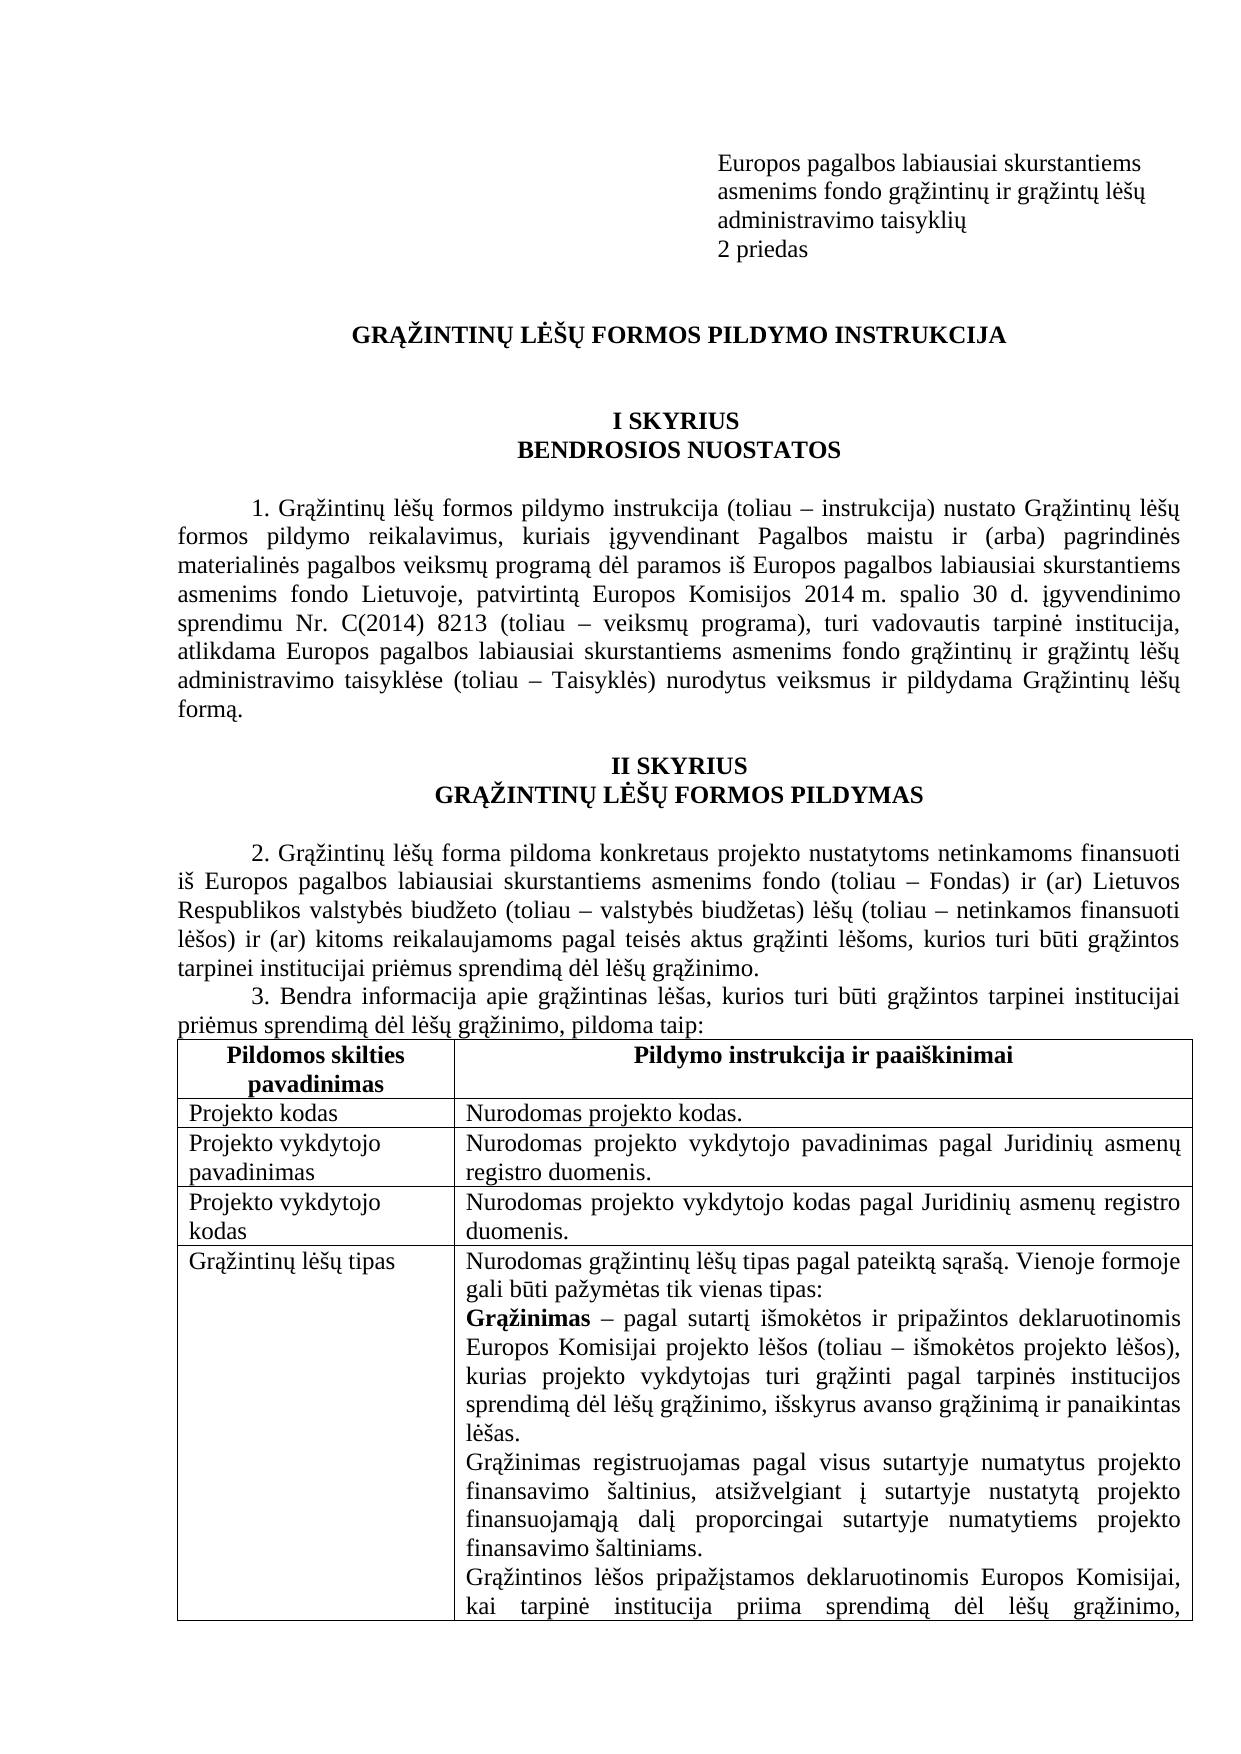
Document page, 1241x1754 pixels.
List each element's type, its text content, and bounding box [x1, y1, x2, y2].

text asmenims fondo grąžintinų ir grąžintų lėšų [717, 176, 1181, 205]
text 2 priedas [717, 234, 1181, 263]
table_cell Nurodomas grąžintinų lėšų tipas pagal pateiktą sąrašą. Vienoje formoje gali būti pažymėtas tik vienas tipas: Grąžinimas – pagal sutartį išmokėtos ir pripažintos deklaruotinomis Europos Komisijai projekto lėšos (toliau – išmokėtos projekto lėšos), kurias projekto vykdytojas turi grąžinti pagal tarpinės institucijos sprendimą dėl lėšų grąžinimo, išskyrus avanso grąžinimą ir panaikintas lėšas. Grąžinimas registruojamas pagal visus sutartyje numatytus projekto finansavimo šaltinius, atsižvelgiant į sutartyje nustatytą projekto finansuojamąją dalį proporcingai sutartyje numatytiems projekto finansavimo šaltiniams. Grąžintinos lėšos pripažįstamos deklaruotinomis Europos Komisijai, kai tarpinė institucija priima sprendimą dėl lėšų grąžinimo, [455, 1246, 1192, 1619]
text GRĄŽINTINŲ LĖŠŲ FORMOS PILDYMAS [177, 780, 1181, 809]
table_cell Nurodomas projekto vykdytojo pavadinimas pagal Juridinių asmenų registro duomenis. [455, 1128, 1192, 1186]
text Europos pagalbos labiausiai skurstantiems [717, 148, 1181, 176]
text II SKYRIUS [177, 751, 1181, 780]
text 3. Bendra informacija apie grąžintinas lėšas, kurios turi būti grąžintos tarpinei institucijai priėmus sprendimą dėl lėšų grąžinimo, pildoma taip: [177, 981, 1181, 1039]
table_cell Nurodomas projekto vykdytojo kodas pagal Juridinių asmenų registro duomenis. [455, 1187, 1192, 1245]
table_cell Grąžintinų lėšų tipas [178, 1246, 454, 1619]
table_header Pildymo instrukcija ir paaiškinimai [455, 1040, 1192, 1097]
text 2. Grąžintinų lėšų forma pildoma konkretaus projekto nustatytoms netinkamoms finansuoti iš Europos pagalbos labiausiai skurstantiems asmenims fondo (toliau – Fondas) ir (ar) Lietuvos Respublikos valstybės biudžeto (toliau – valstybės biudžetas) lėšų (toliau – netinkamos finansuoti lėšos) ir (ar) kitoms reikalaujamoms pagal teisės aktus grąžinti lėšoms, kurios turi būti grąžintos tarpinei institucijai priėmus sprendimą dėl lėšų grąžinimo. [177, 838, 1181, 981]
table_cell Projekto kodas [178, 1099, 454, 1127]
text administravimo taisyklių [717, 205, 1181, 234]
table_cell Projekto vykdytojo pavadinimas [178, 1128, 454, 1186]
text GRĄŽINTINŲ LĖŠŲ FORMOS PILDYMO INSTRUKCIJA [177, 320, 1181, 349]
text 1. Grąžintinų lėšų formos pildymo instrukcija (toliau – instrukcija) nustato Grąžintinų lėšų formos pildymo reikalavimus, kuriais įgyvendinant Pagalbos maistu ir (arba) pagrindinės materialinės pagalbos veiksmų programą dėl paramos iš Europos pagalbos labiausiai skurstantiems asmenims fondo Lietuvoje, patvirtintą Europos Komisijos 2014 m. spalio 30 d. įgyvendinimo sprendimu Nr. C(2014) 8213 (toliau – veiksmų programa), turi vadovautis tarpinė institucija, atlikdama Europos pagalbos labiausiai skurstantiems asmenims fondo grąžintinų ir grąžintų lėšų administravimo taisyklėse (toliau – Taisyklės) nurodytus veiksmus ir pildydama Grąžintinų lėšų formą. [177, 493, 1181, 723]
table_header Pildomos skilties pavadinimas [178, 1040, 454, 1097]
table_cell Projekto vykdytojo kodas [178, 1187, 454, 1245]
table_cell Nurodomas projekto kodas. [455, 1099, 1192, 1127]
text BENDROSIOS NUOSTATOS [177, 435, 1181, 464]
text I SKYRIUS [177, 406, 1181, 435]
